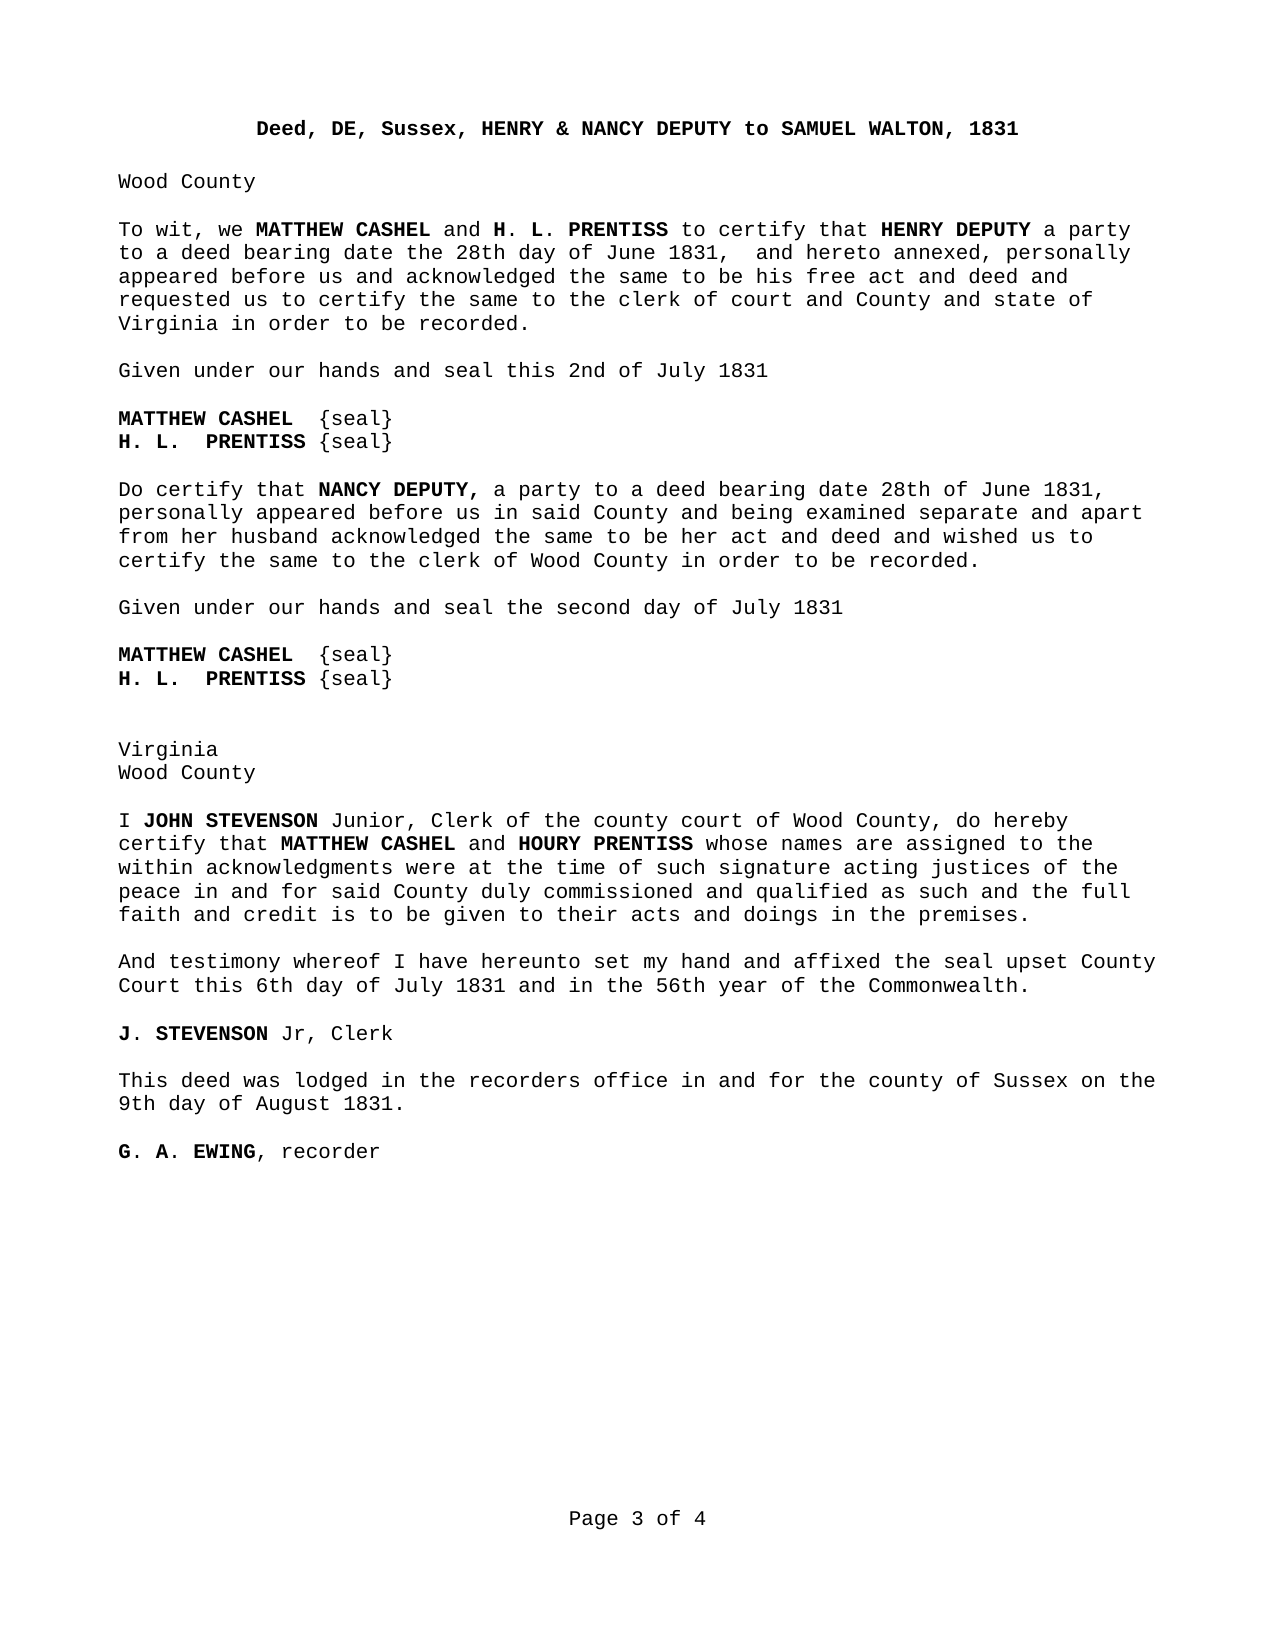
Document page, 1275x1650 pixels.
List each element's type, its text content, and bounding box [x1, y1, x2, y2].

text Given under our hands and seal the second day of July 1831 [118, 597, 1157, 621]
text H. L. Prentiss {seal} [118, 431, 1157, 455]
text And testimony whereof I have hereunto set my hand and affixed the seal upset County Court this 6th day of July 1831 and in the 56th year of the Commonwealth. [118, 952, 1157, 999]
text H. L. Prentiss {seal} [118, 668, 1157, 691]
text I John Stevenson Junior, Clerk of the county court of Wood County, do hereby certify that Matthew Cashel and houry Prentiss whose names are assigned to the within acknowledgments were at the time of such signature acting justices of the peace in and for said County duly commissioned and qualified as such and the full faith and credit is to be given to their acts and doings in the premises. [118, 810, 1157, 928]
text To wit, we Matthew Cashel and H. L. Prentiss to certify that Henry deputy a party to a deed bearing date the 28th day of June 1831, and hereto annexed, personally appeared before us and acknowledged the same to be his free act and deed and requested us to certify the same to the clerk of court and County and state of Virginia in order to be recorded. [118, 218, 1157, 337]
text Matthew Cashel {seal} [118, 644, 1157, 668]
text Matthew Cashel {seal} [118, 408, 1157, 431]
text G. A. Ewing, recorder [118, 1141, 1157, 1164]
text Wood County [118, 171, 1157, 195]
text This deed was lodged in the recorders office in and for the county of Sussex on the 9th day of August 1831. [118, 1070, 1157, 1117]
text Virginia [118, 739, 1157, 762]
text J. Stevenson Jr, Clerk [118, 1022, 1157, 1046]
text Do certify that Nancy deputy, a party to a deed bearing date 28th of June 1831, personally appeared before us in said County and being examined separate and apart from her husband acknowledged the same to be her act and deed and wished us to certify the same to the clerk of Wood County in order to be recorded. [118, 479, 1157, 573]
text Given under our hands and seal this 2nd of July 1831 [118, 360, 1157, 384]
text Wood County [118, 762, 1157, 786]
